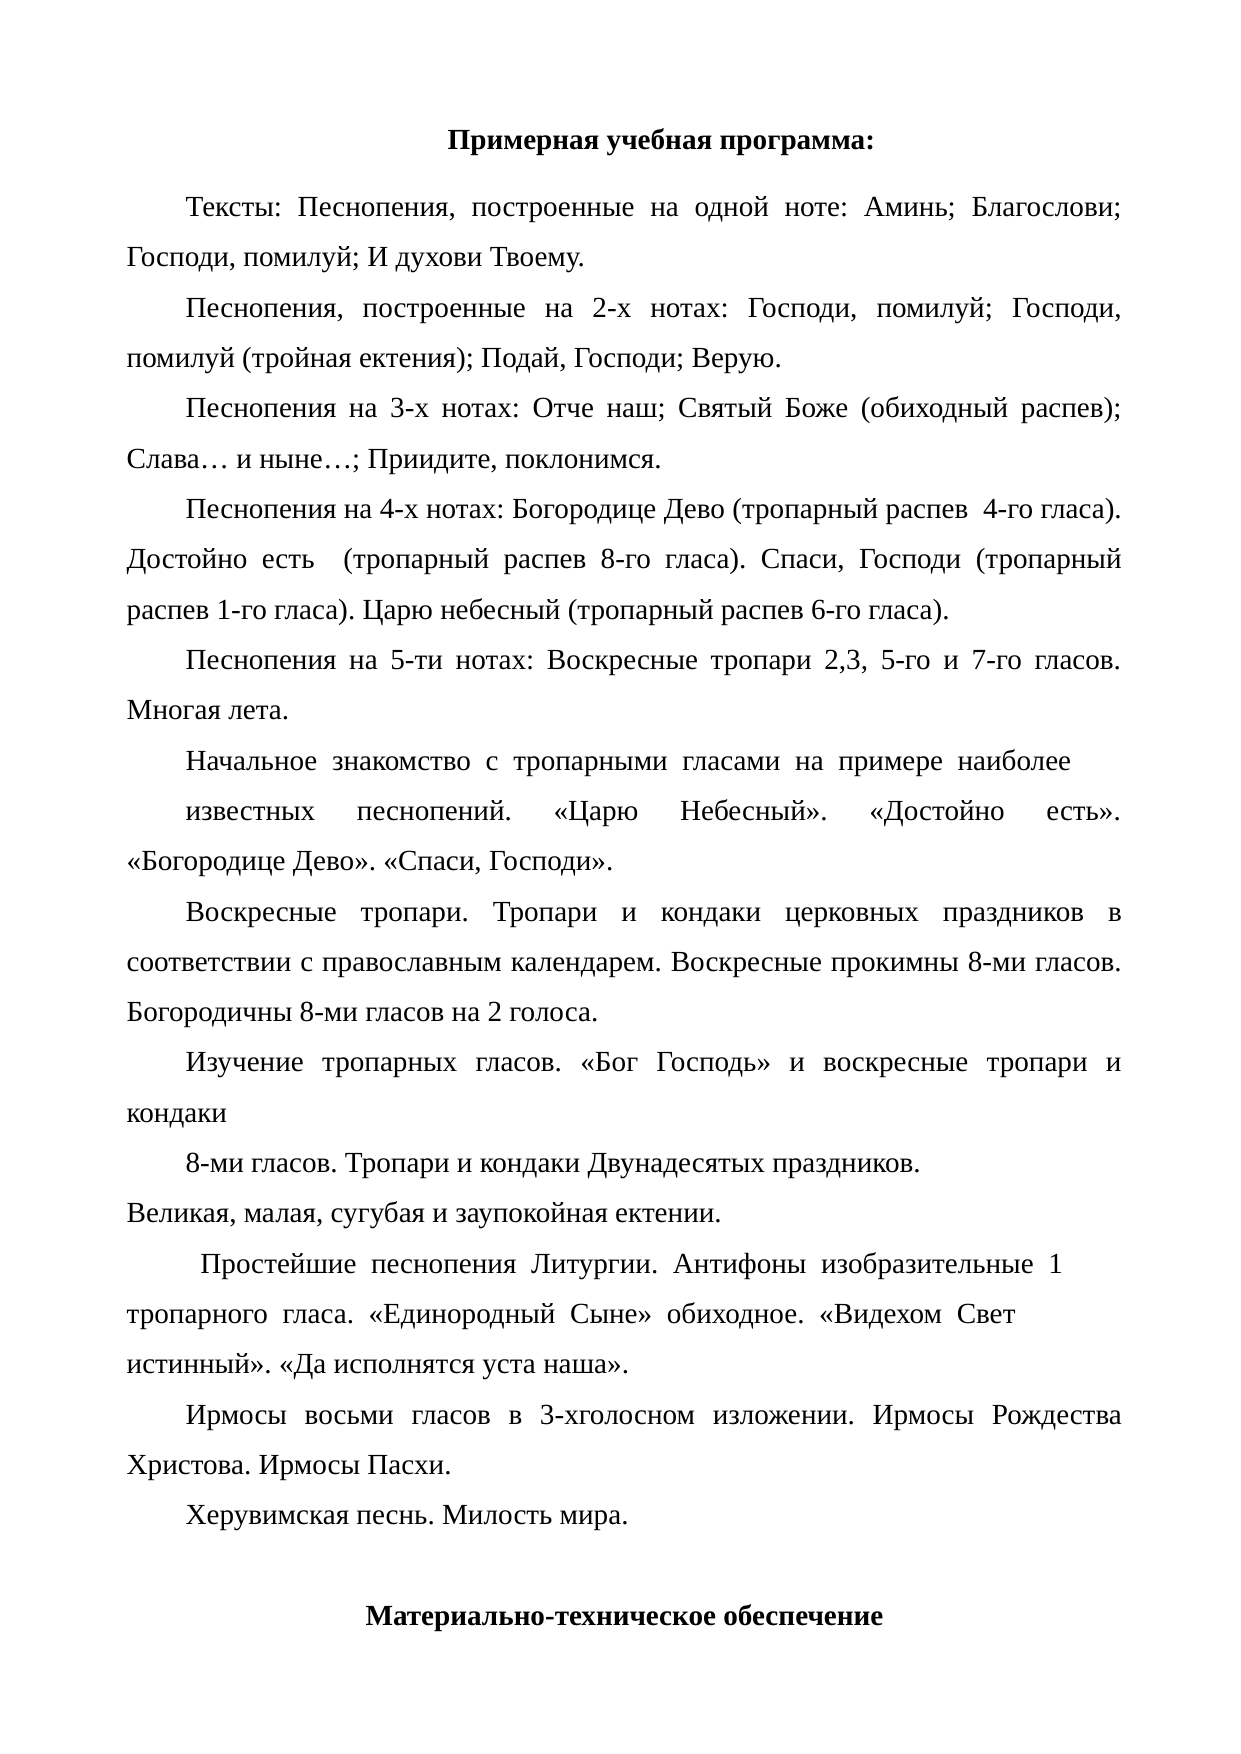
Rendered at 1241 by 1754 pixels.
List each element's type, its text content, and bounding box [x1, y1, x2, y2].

text Песнопения на 4-х нотах: Богородице Дево (тропарный распев 4-го гласа). Достойно есть (тропарный распев 8-го гласа). Спаси, Господи (тропарный распев 1-го гласа). Царю небесный (тропарный распев 6-го гласа). [126, 491, 1122, 625]
text Херувимская песнь. Милость мира. [126, 1497, 1122, 1531]
text Воскресные тропари. Тропари и кондаки церковных праздников в соответствии с православным календарем. Воскресные прокимны 8-ми гласов. Богородичны 8-ми гласов на 2 голоса. [126, 894, 1122, 1028]
text Тексты: Песнопения, построенные на одной ноте: Аминь; Благослови; Господи, помилуй; И духови Твоему. [126, 189, 1122, 273]
text Песнопения на 5-ти нотах: Воскресные тропари 2,3, 5-го и 7-го гласов. Многая лета. [126, 642, 1122, 726]
text Ирмосы восьми гласов в 3-хголосном изложении. Ирмосы Рождества Христова. Ирмосы Пасхи. [126, 1397, 1122, 1481]
text Примерная учебная программа: [126, 122, 1122, 156]
text Начальное знакомство с тропарными гласами на примере наиболее [126, 743, 1122, 776]
text тропарного гласа. «Единородный Сыне» обиходное. «Видехом Свет [126, 1296, 1122, 1330]
text Изучение тропарных гласов. «Бог Господь» и воскресные тропари и кондаки [126, 1044, 1122, 1128]
text известных песнопений. «Царю Небесный». «Достойно есть». «Богородице Дево». «Спаси, Господи». [126, 793, 1122, 877]
text Материально-техническое обеспечение [126, 1598, 1122, 1632]
text Песнопения на 3-х нотах: Отче наш; Святый Боже (обиходный распев); Слава… и ныне…; Приидите, поклонимся. [126, 391, 1122, 474]
text Песнопения, построенные на 2-х нотах: Господи, помилуй; Господи, помилуй (тройная ектения); Подай, Господи; Верую. [126, 290, 1122, 374]
text Великая, малая, сугубая и заупокойная ектении. [126, 1196, 1122, 1229]
text истинный». «Да исполнятся уста наша». [126, 1346, 1122, 1380]
text 8-ми гласов. Тропари и кондаки Двунадесятых праздников. [126, 1145, 1122, 1179]
text Простейшие песнопения Литургии. Антифоны изобразительные 1 [126, 1246, 1122, 1279]
